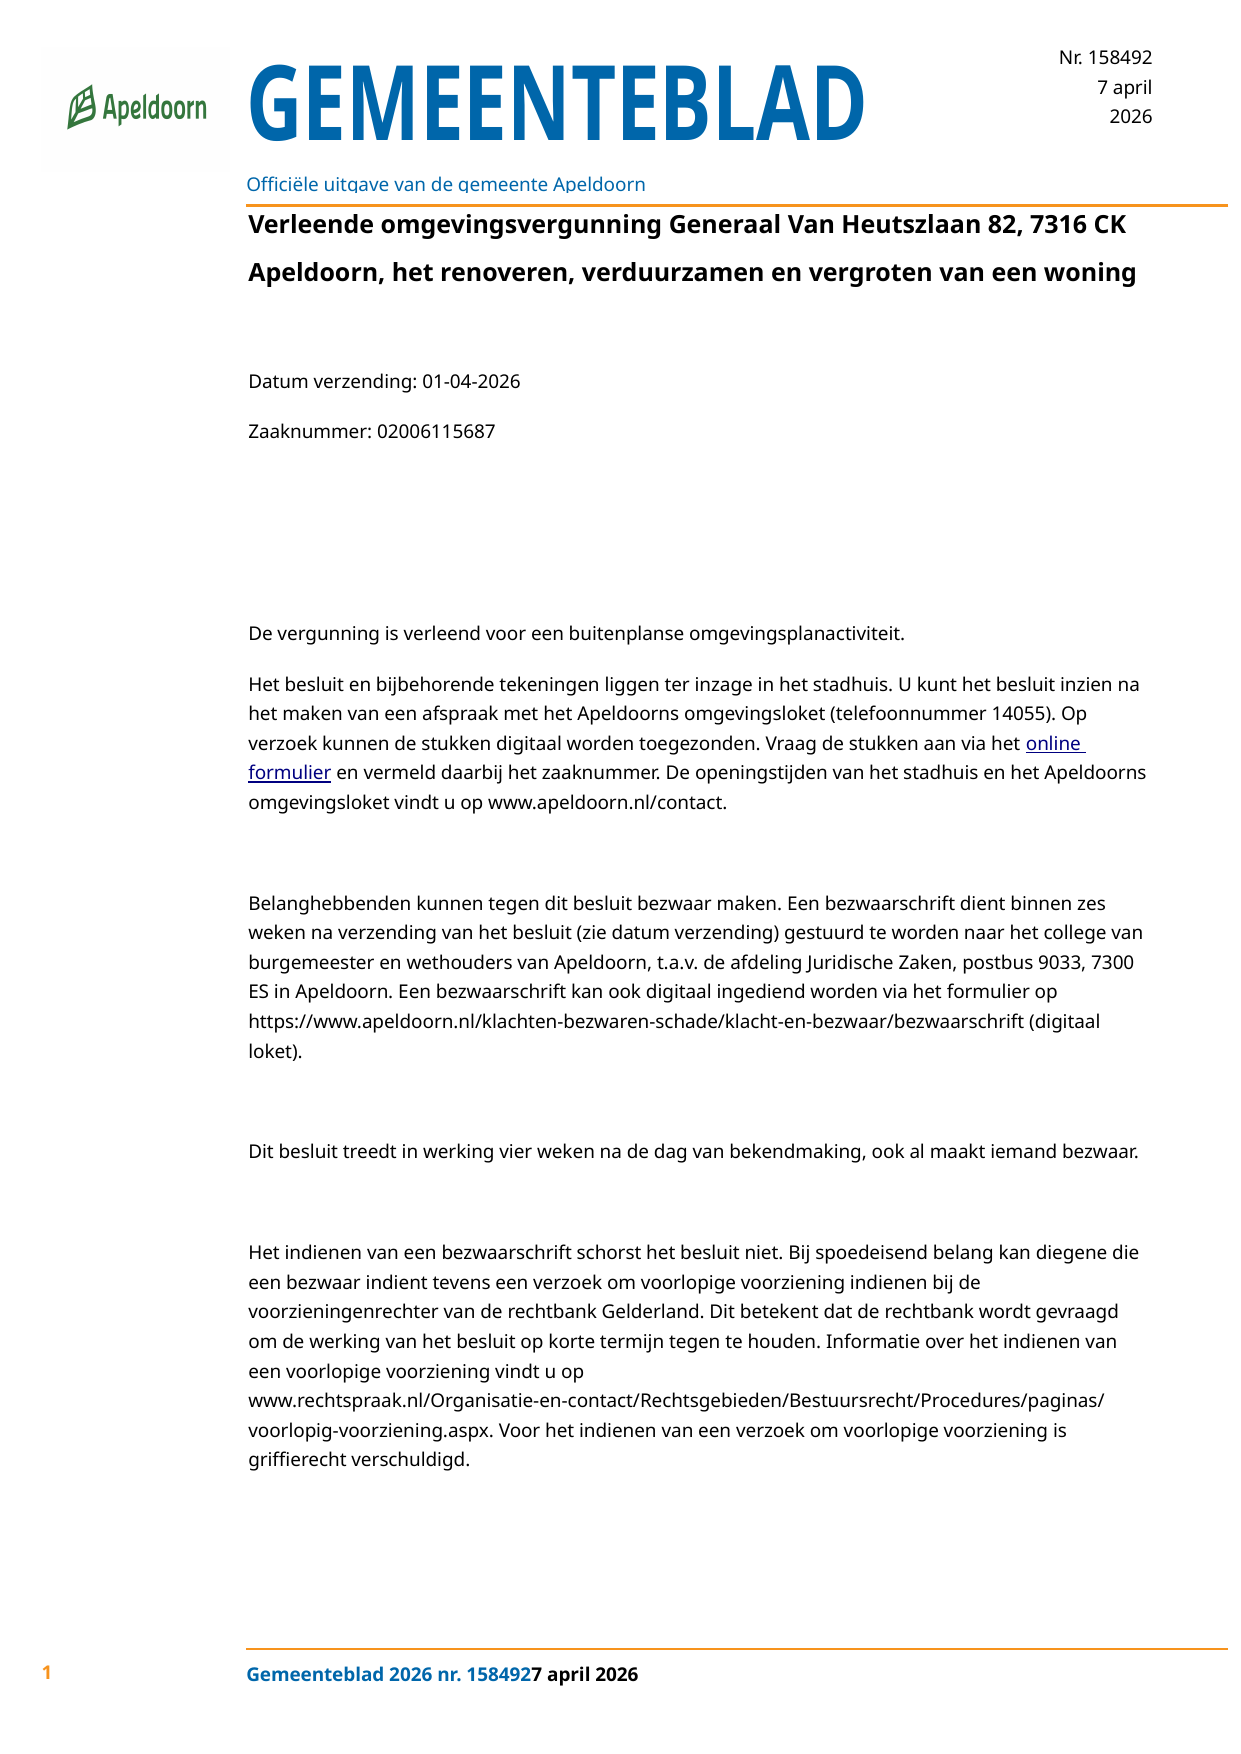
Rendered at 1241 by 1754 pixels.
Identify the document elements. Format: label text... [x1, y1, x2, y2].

text Het besluit en bijbehorende tekeningen liggen ter inzage in het stadhuis. U kunt het besluit inzien na het maken van een afspraak met het Apeldoorns omgevingsloket (telefoonnummer 14055). Op verzoek kunnen de stukken digitaal worden toegezonden. Vraag de stukken aan via het online formulier en vermeld daarbij het zaaknummer. De openingstijden van het stadhuis en het Apeldoorns omgevingsloket vindt u op www.apeldoorn.nl/contact. [248, 671, 1152, 815]
text De vergunning is verleend voor een buitenplanse omgevingsplanactiviteit. [248, 620, 1152, 646]
text Verleende omgevingsvergunning Generaal Van Heutszlaan 82, 7316 CK Apeldoorn, het renoveren, verduurzamen en vergroten van een woning [248, 207, 1152, 288]
picture [41, 47, 231, 172]
text Het indienen van een bezwaarschrift schorst het besluit niet. Bij spoedeisend belang kan diegene die een bezwaar indient tevens een verzoek om voorlopige voorziening indienen bij de voorzieningenrechter van de rechtbank Gelderland. Dit betekent dat de rechtbank wordt gevraagd om de werking van het besluit op korte termijn tegen te houden. Informatie over het indienen van een voorlopige voorziening vindt u op www.rechtspraak.nl/Organisatie-en-contact/Rechtsgebieden/Bestuursrecht/Procedures/paginas/voorlopig-voorziening.aspx. Voor het indienen van een verzoek om voorlopige voorziening is griffierecht verschuldigd. [248, 1239, 1152, 1472]
text Zaaknummer: 02006115687 [248, 419, 1152, 444]
text Belanghebbenden kunnen tegen dit besluit bezwaar maken. Een bezwaarschrift dient binnen zes weken na verzending van het besluit (zie datum verzending) gestuurd te worden naar het college van burgemeester en wethouders van Apeldoorn, t.a.v. de afdeling Juridische Zaken, postbus 9033, 7300 ES in Apeldoorn. Een bezwaarschrift kan ook digitaal ingediend worden via het formulier op https://www.apeldoorn.nl/klachten-bezwaren-schade/klacht-en-bezwaar/bezwaarschrift (digitaal loket). [248, 890, 1152, 1064]
text Datum verzending: 01-04-2026 [248, 368, 1152, 394]
text Dit besluit treedt in werking vier weken na de dag van bekendmaking, ook al maakt iemand bezwaar. [248, 1139, 1152, 1164]
